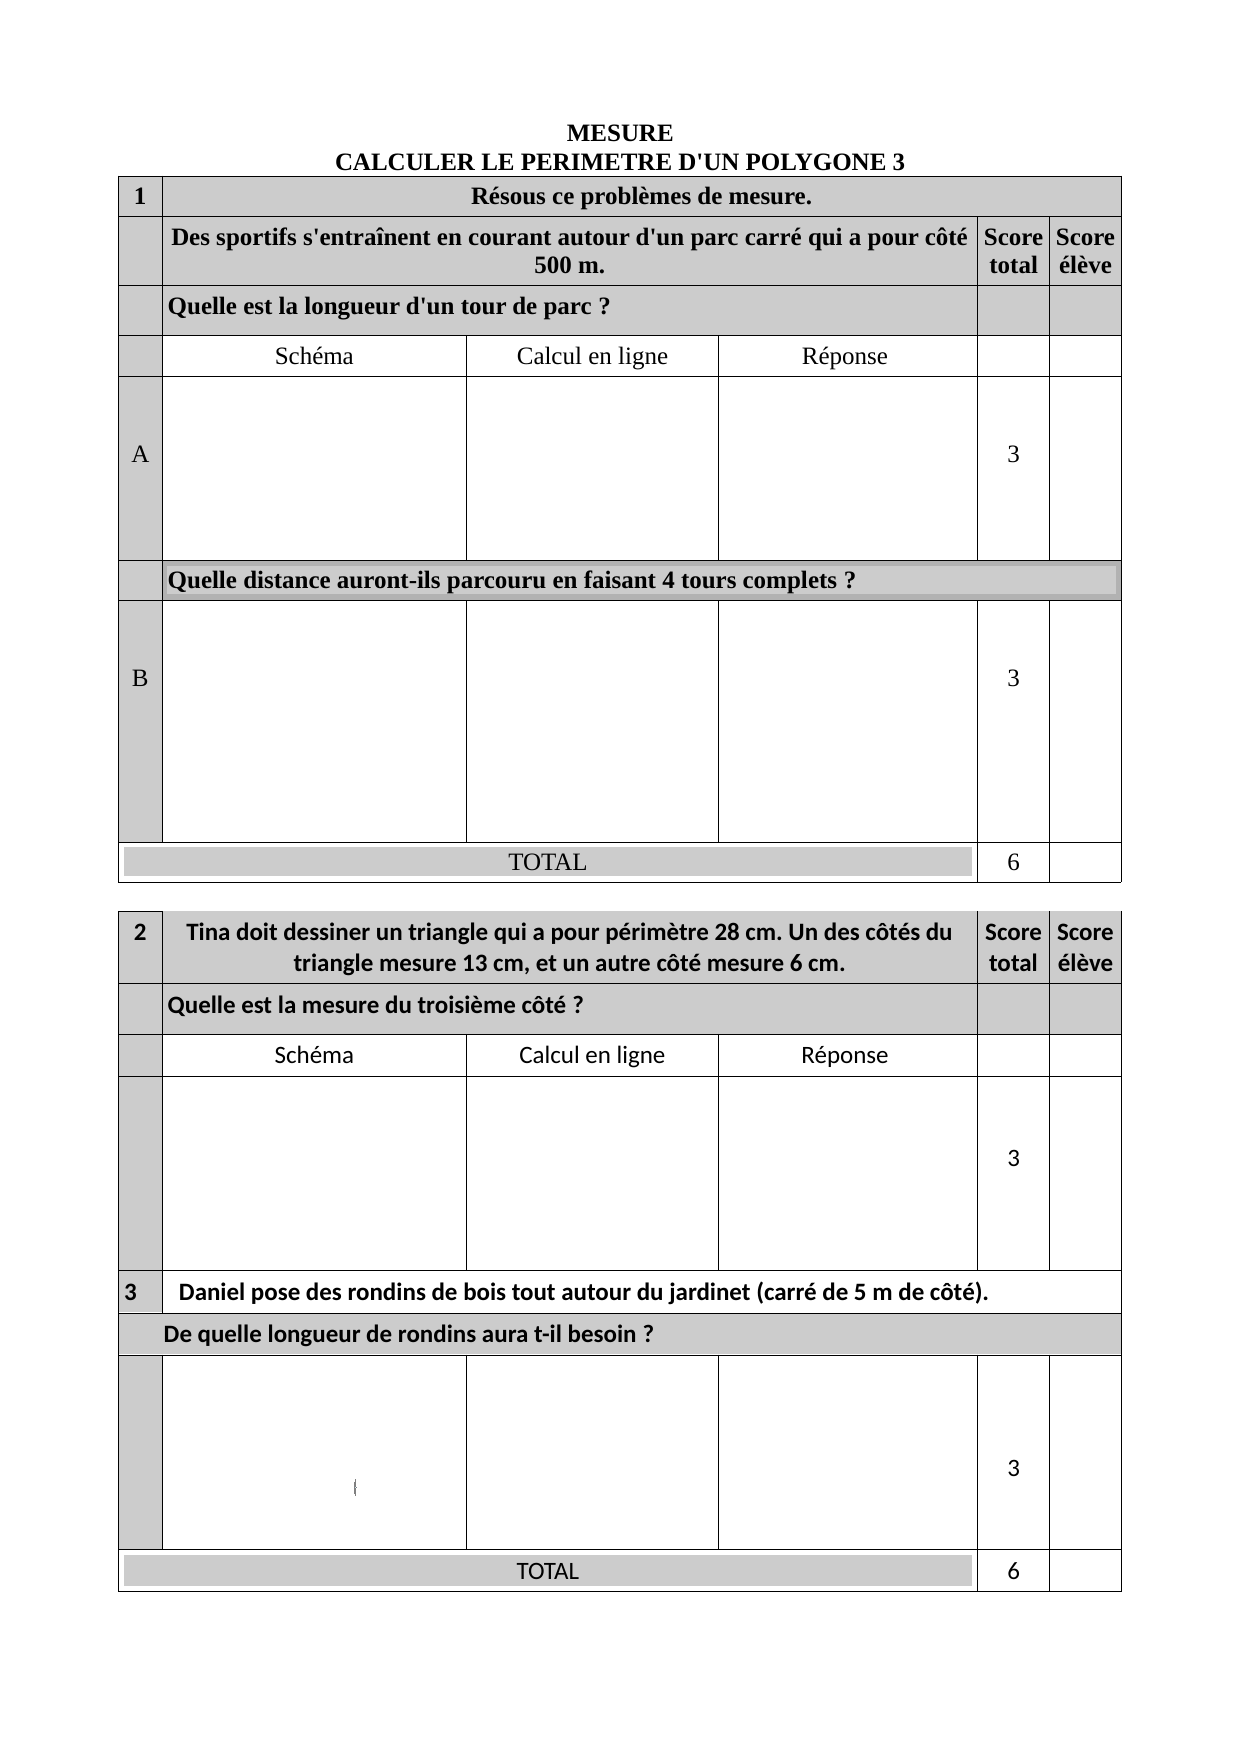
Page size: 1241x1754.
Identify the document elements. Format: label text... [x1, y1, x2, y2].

table_cell [978, 336, 1049, 376]
table_header Résous ce problèmes de mesure. [163, 177, 1121, 216]
table_cell Schéma [163, 336, 466, 376]
table_cell De quelle longueur de rondins aura t-il besoin ? [119, 1314, 1121, 1354]
table_cell Score élève [1050, 217, 1121, 285]
table_cell [467, 601, 718, 842]
table_cell [119, 561, 162, 600]
table_header 1 [119, 177, 162, 216]
table_cell B [119, 601, 162, 842]
table_cell [1050, 1077, 1121, 1270]
table_cell TOTAL [119, 843, 977, 882]
table_cell Réponse [719, 1035, 977, 1076]
table_cell 3 [978, 1356, 1049, 1549]
table_cell [163, 1077, 466, 1270]
table_cell 3 [978, 377, 1049, 560]
table_cell [467, 1077, 718, 1270]
table_cell [119, 286, 162, 335]
table_cell [163, 1356, 466, 1549]
table_header Tina doit dessiner un triangle qui a pour périmètre 28 cm. Un des côtés du triangle mesure 13 cm, et un autre côté mesure 6 cm. [163, 911, 977, 983]
table_cell [119, 217, 162, 285]
table_cell [1050, 1550, 1121, 1591]
table_cell [719, 377, 977, 560]
table_cell Calcul en ligne [467, 336, 718, 376]
table_cell 3 [978, 601, 1049, 842]
table_cell Daniel pose des rondins de bois tout autour du jardinet (carré de 5 m de côté). [163, 1271, 1121, 1312]
table_cell [119, 336, 162, 376]
table_cell Quelle distance auront-ils parcouru en faisant 4 tours complets ? [163, 561, 1121, 600]
table_cell [1050, 1035, 1121, 1076]
table_cell [978, 984, 1049, 1034]
table_cell [719, 601, 977, 842]
table_cell [719, 1356, 977, 1549]
table_cell [719, 1077, 977, 1270]
table_cell TOTAL [119, 1550, 977, 1591]
table_cell A [119, 377, 162, 560]
table_cell [119, 984, 162, 1034]
text MESURE [118, 118, 1122, 147]
table_header 2 [119, 912, 162, 983]
table_cell Réponse [719, 336, 977, 376]
table_cell 6 [978, 1550, 1049, 1591]
table_cell [1050, 377, 1121, 560]
table_cell 3 [978, 1077, 1049, 1270]
table_cell [1050, 601, 1121, 842]
table_cell [1050, 1356, 1121, 1549]
table_header Score total [978, 911, 1049, 983]
table_header Score élève [1050, 911, 1121, 983]
table_cell [119, 1077, 162, 1270]
table_cell 6 [978, 843, 1049, 882]
table_cell Quelle est la mesure du troisième côté ? [163, 984, 977, 1034]
table_cell Schéma [163, 1035, 466, 1076]
table_cell [1050, 336, 1121, 376]
table_cell [978, 1035, 1049, 1076]
table_cell Score total [978, 217, 1049, 285]
table_cell Calcul en ligne [467, 1035, 718, 1076]
table_cell Quelle est la longueur d'un tour de parc ? [163, 286, 977, 335]
table_cell [119, 1035, 162, 1076]
table_cell 3 [119, 1271, 162, 1312]
table_cell [163, 601, 466, 842]
table_cell [1050, 286, 1121, 335]
table_cell [1050, 843, 1121, 882]
table_cell [467, 377, 718, 560]
table_cell Des sportifs s'entraînent en courant autour d'un parc carré qui a pour côté 500 m. [163, 217, 977, 285]
text CALCULER LE PERIMETRE D'UN POLYGONE 3 [118, 147, 1122, 176]
table_cell [163, 377, 466, 560]
table_cell [978, 286, 1049, 335]
table_cell [1050, 984, 1121, 1034]
table_cell [119, 1356, 162, 1549]
table_cell [467, 1356, 718, 1549]
